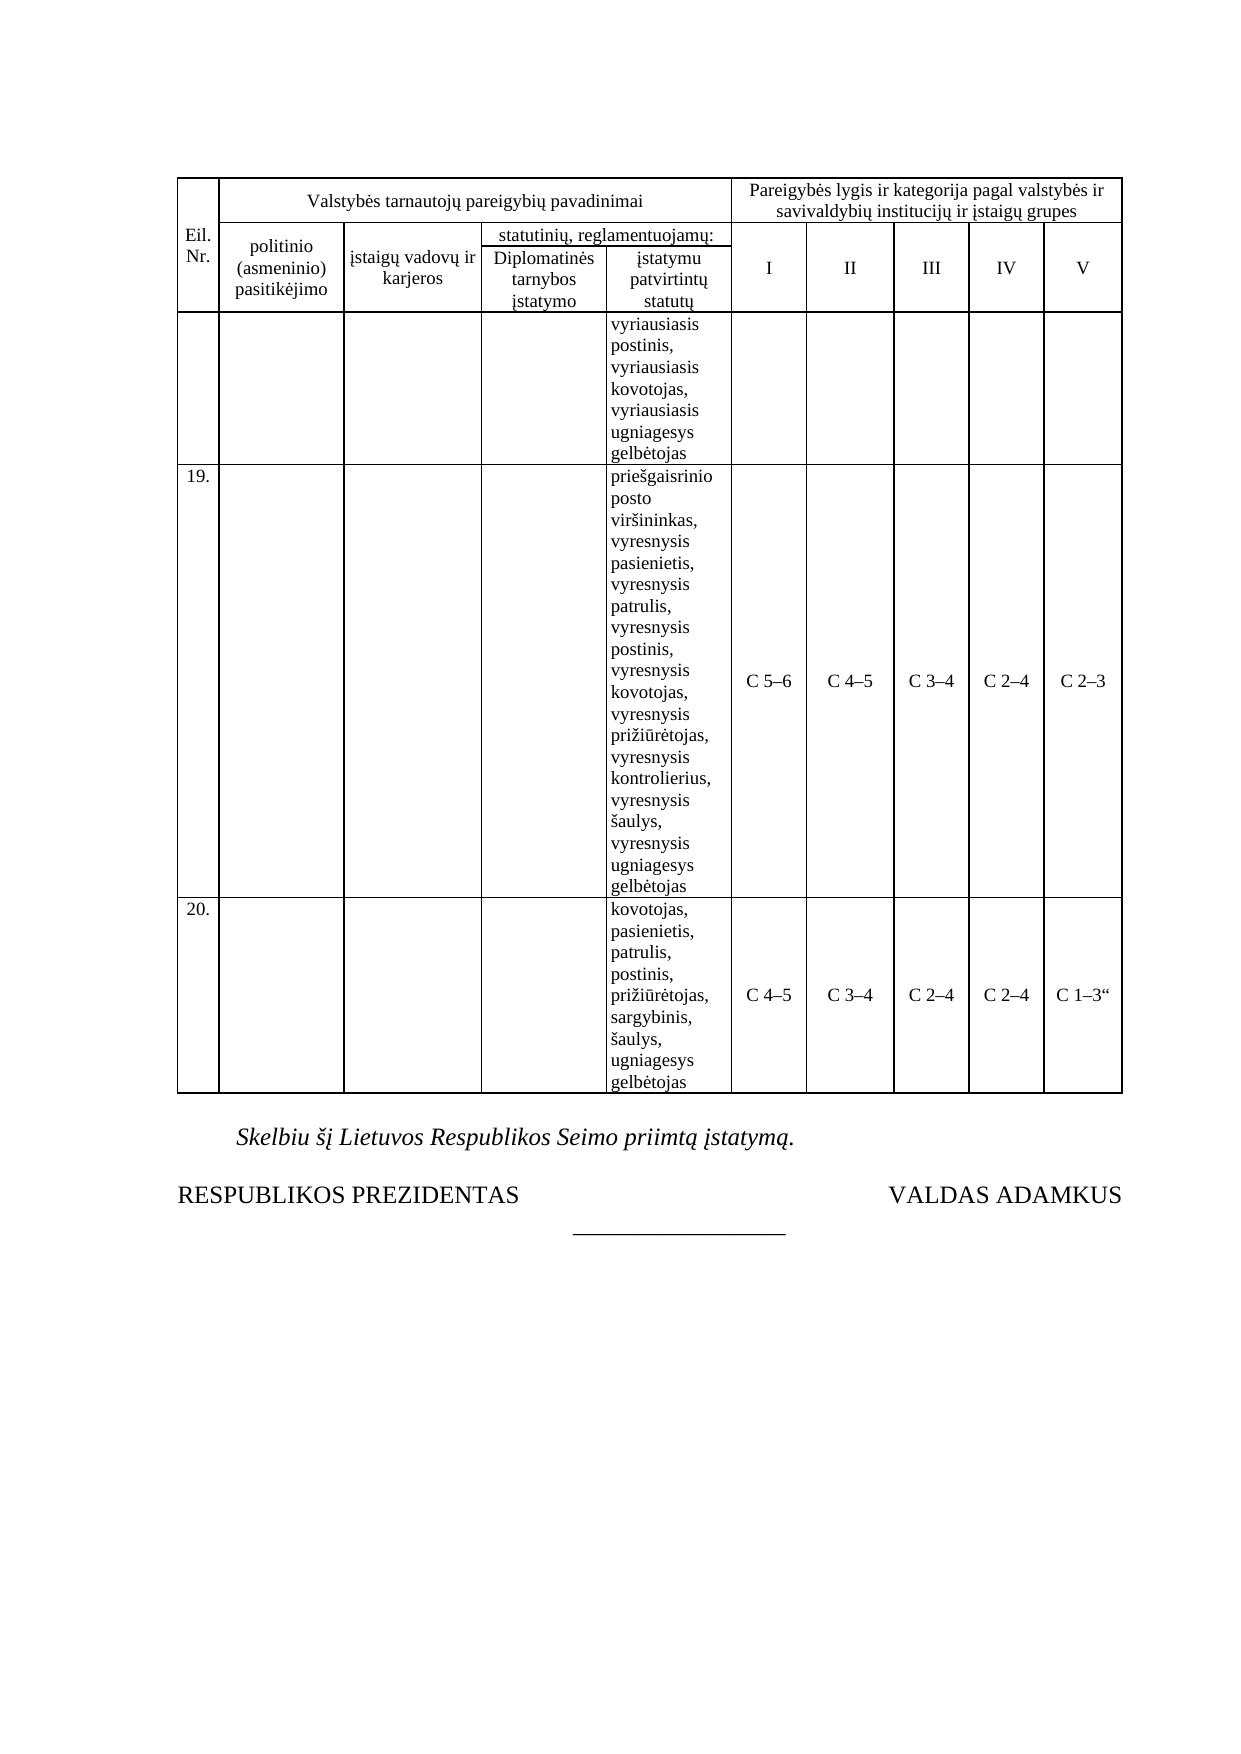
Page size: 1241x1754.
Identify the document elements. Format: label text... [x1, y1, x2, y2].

table_cell vyriausiasis postinis, vyriausiasis kovotojas, vyriausiasis ugniagesys gelbėtojas [607, 313, 731, 464]
table_cell C 4–5 [807, 465, 893, 897]
table_cell C 3–4 [895, 465, 968, 897]
table_cell IV [970, 223, 1043, 311]
table_cell [482, 465, 606, 897]
table_cell [178, 313, 218, 464]
table_cell [345, 898, 481, 1092]
table_cell C 1–3“ [1045, 898, 1121, 1092]
table_cell Diplomatinės tarnybos įstatymo [482, 247, 606, 311]
table_cell [1045, 313, 1121, 464]
table_cell [482, 898, 606, 1092]
table_cell [345, 313, 481, 464]
table_cell C 5–6 [732, 465, 806, 897]
table_cell C 2–4 [895, 898, 968, 1092]
table_cell 20. [178, 898, 218, 1092]
table_cell [482, 313, 606, 464]
table_cell III [895, 223, 968, 311]
text _________________ [177, 1209, 1181, 1237]
table_cell C 3–4 [807, 898, 893, 1092]
table_cell C 2–4 [970, 465, 1043, 897]
table_cell C 2–4 [970, 898, 1043, 1092]
table_cell įstaigų vadovų ir karjeros [345, 223, 481, 311]
table_cell [345, 465, 481, 897]
table_header Pareigybės lygis ir kategorija pagal valstybės ir savivaldybių institucijų ir įstaigų grupes [732, 179, 1121, 222]
text Skelbiu šį Lietuvos Respublikos Seimo priimtą įstatymą. [177, 1122, 1181, 1151]
table_header Valstybės tarnautojų pareigybių pavadinimai [220, 179, 731, 222]
table_cell politinio (asmeninio) pasitikėjimo [220, 223, 343, 311]
table_cell V [1045, 223, 1121, 311]
table_cell [220, 898, 343, 1092]
table_cell I [732, 223, 806, 311]
table_cell statutinių, reglamentuojamų: [482, 223, 731, 245]
table_cell II [807, 223, 893, 311]
table_header Eil. Nr. [178, 179, 218, 311]
table_cell [970, 313, 1043, 464]
table_cell C 4–5 [732, 898, 806, 1092]
table_cell [220, 465, 343, 897]
table_cell kovotojas, pasienietis, patrulis, postinis, prižiūrėtojas, sargybinis, šaulys, ugniagesys gelbėtojas [607, 898, 731, 1092]
table_cell įstatymu patvirtintų statutų [607, 247, 731, 311]
text RESPUBLIKOS PREZIDENTAS VALDAS ADAMKUS [177, 1180, 1181, 1209]
table_cell [732, 313, 806, 464]
table_cell C 2–3 [1045, 465, 1121, 897]
table_cell [807, 313, 893, 464]
table_cell priešgaisrinio posto viršininkas, vyresnysis pasienietis, vyresnysis patrulis, vyresnysis postinis, vyresnysis kovotojas, vyresnysis prižiūrėtojas, vyresnysis kontrolierius, vyresnysis šaulys, vyresnysis ugniagesys gelbėtojas [607, 465, 731, 897]
table_cell [895, 313, 968, 464]
table_cell [220, 313, 343, 464]
table_cell 19. [178, 465, 218, 897]
